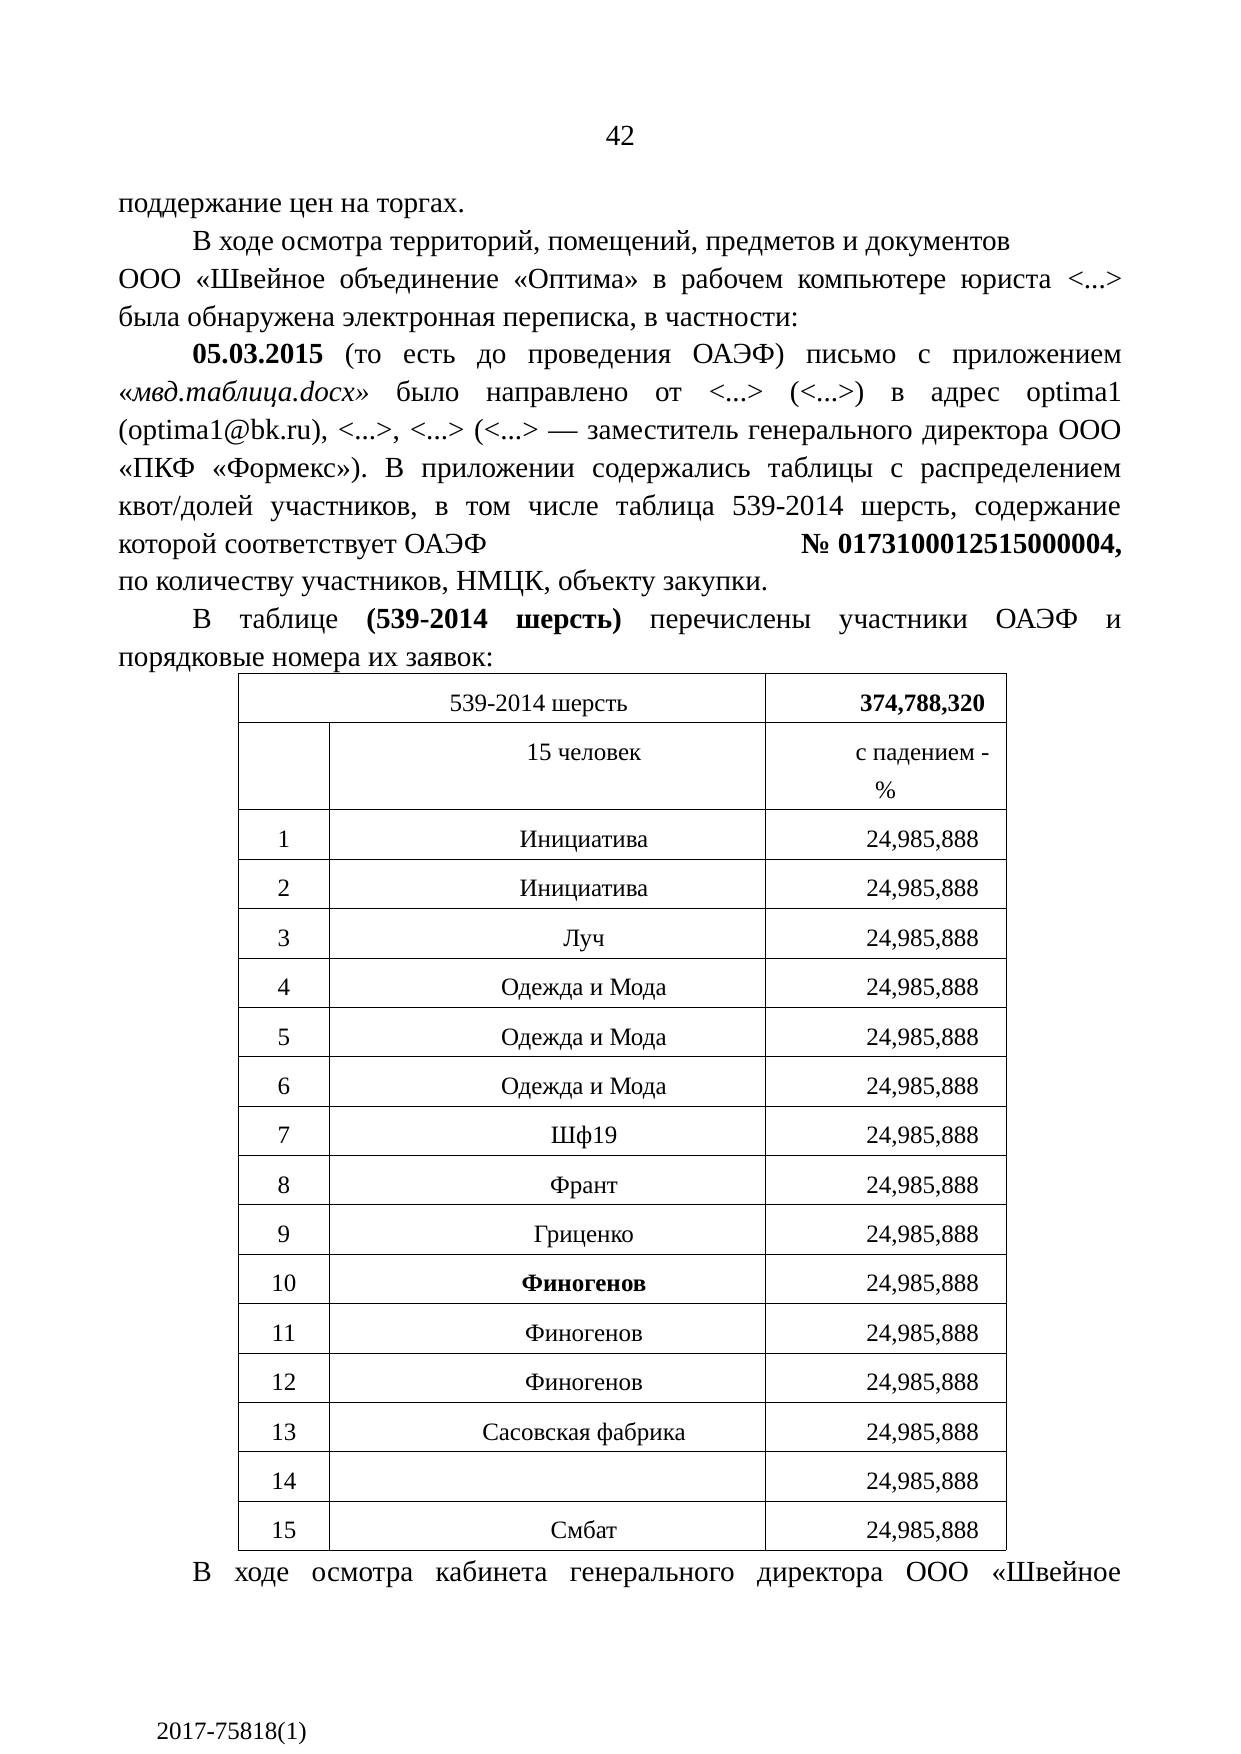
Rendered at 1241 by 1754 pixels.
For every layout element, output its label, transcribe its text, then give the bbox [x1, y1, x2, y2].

table_cell Смбат [330, 1502, 765, 1550]
table_cell 24 985 888 [766, 909, 1006, 957]
table_cell 6 [239, 1057, 329, 1106]
table_cell Финогенов [330, 1255, 765, 1303]
table_cell 8 [239, 1156, 329, 1204]
table_cell 24 985 888 [766, 1304, 1006, 1352]
table_cell 15 человек [330, 723, 765, 809]
table_cell Одежда и Мода [330, 1057, 765, 1106]
table_cell Гриценко [330, 1205, 765, 1254]
table_cell 15 [239, 1502, 329, 1550]
table_cell 14 [239, 1452, 329, 1501]
table_cell Инициатива [330, 860, 765, 908]
table_cell Шф19 [330, 1107, 765, 1155]
table_cell 24 985 888 [766, 1255, 1006, 1303]
table_cell 24 985 888 [766, 1107, 1006, 1155]
table_cell 5 [239, 1008, 329, 1056]
text В ходе осмотра территорий, помещений, предметов и документов ООО «Швейное объединение «Оптима» в рабочем компьютере юриста <...> была обнаружена электронная переписка, в частности: [118, 219, 1122, 332]
table_cell Сасовская фабрика [330, 1403, 765, 1451]
table_cell Одежда и Мода [330, 959, 765, 1007]
table_cell 9 [239, 1205, 329, 1254]
table_header 539-2014 шерсть [239, 674, 765, 722]
table_cell 10 [239, 1255, 329, 1303]
table_cell [330, 1452, 765, 1501]
table_cell 24 985 888 [766, 1156, 1006, 1204]
table_cell 3 [239, 909, 329, 957]
table_cell [239, 723, 329, 809]
table_cell 1 [239, 810, 329, 859]
text В таблице (539-2014 шерсть) перечислены участники ОАЭФ и порядковые номера их заявок: [118, 597, 1122, 673]
text поддержание цен на торгах. [118, 181, 1122, 219]
table_cell 24 985 888 [766, 1502, 1006, 1550]
table_cell Финогенов [330, 1304, 765, 1352]
table_cell Финогенов [330, 1354, 765, 1402]
text В ходе осмотра кабинета генерального директора ООО «Швейное [118, 1550, 1122, 1588]
text 05.03.2015 (то есть до проведения ОАЭФ) письмо с приложением «мвд.таблица.docx» было направлено от <...> (<...>) в адрес optima1 (optima1@bk.ru), <...>, <...> (<...> — заместитель генерального директора ООО «ПКФ «Формекс»). В приложении содержались таблицы с распределением квот/долей участников, в том числе таблица 539-2014 шерсть, содержание которой соответствует ОАЭФ № 0173100012515000004, по количеству участников, НМЦК, объекту закупки. [118, 332, 1122, 597]
table_cell Франт [330, 1156, 765, 1204]
table_cell 24 985 888 [766, 860, 1006, 908]
table_header 374 788 320 [766, 674, 1006, 722]
table_cell с падением - % [766, 723, 1006, 809]
table_cell 24 985 888 [766, 1008, 1006, 1056]
table_cell 24 985 888 [766, 1354, 1006, 1402]
table_cell 2 [239, 860, 329, 908]
table_cell 24 985 888 [766, 959, 1006, 1007]
table_cell 11 [239, 1304, 329, 1352]
table_cell 12 [239, 1354, 329, 1402]
table_cell Луч [330, 909, 765, 957]
table_cell Одежда и Мода [330, 1008, 765, 1056]
table_cell 24 985 888 [766, 810, 1006, 859]
table_cell 24 985 888 [766, 1403, 1006, 1451]
table_cell 13 [239, 1403, 329, 1451]
table_cell Инициатива [330, 810, 765, 859]
table_cell 7 [239, 1107, 329, 1155]
table_cell 24 985 888 [766, 1452, 1006, 1501]
table_cell 24 985 888 [766, 1205, 1006, 1254]
table_cell 24 985 888 [766, 1057, 1006, 1106]
table_cell 4 [239, 959, 329, 1007]
